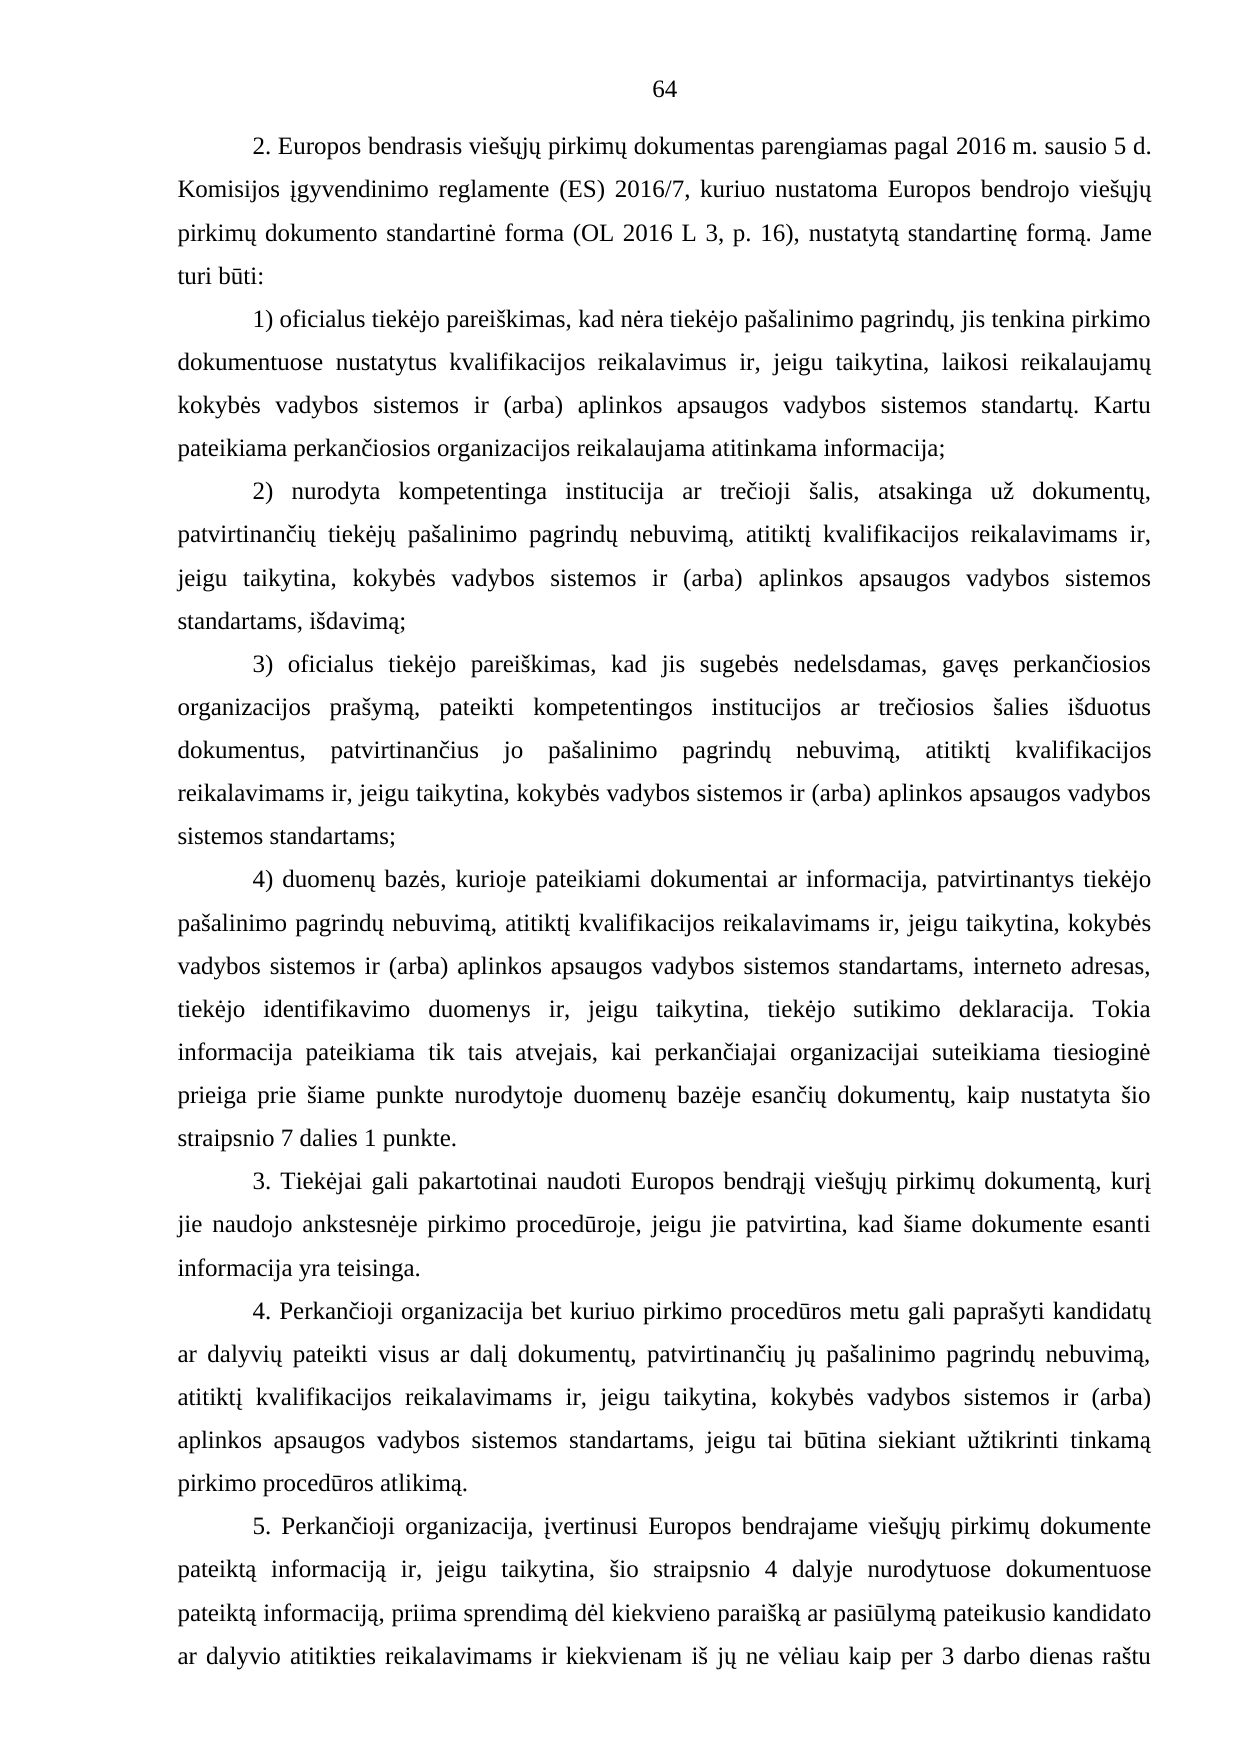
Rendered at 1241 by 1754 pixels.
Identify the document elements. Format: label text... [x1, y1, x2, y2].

text 2. Europos bendrasis viešųjų pirkimų dokumentas parengiamas pagal 2016 m. sausio 5 d. Komisijos įgyvendinimo reglamente (ES) 2016/7, kuriuo nustatoma Europos bendrojo viešųjų pirkimų dokumento standartinė forma (OL 2016 L 3, p. 16), nustatytą standartinę formą. Jame turi būti: [177, 131, 1152, 289]
text 5. Perkančioji organizacija, įvertinusi Europos bendrajame viešųjų pirkimų dokumente pateiktą informaciją ir, jeigu taikytina, šio straipsnio 4 dalyje nurodytuose dokumentuose pateiktą informaciją, priima sprendimą dėl kiekvieno paraišką ar pasiūlymą pateikusio kandidato ar dalyvio atitikties reikalavimams ir kiekvienam iš jų ne vėliau kaip per 3 darbo dienas raštu [177, 1511, 1152, 1669]
text 4) duomenų bazės, kurioje pateikiami dokumentai ar informacija, patvirtinantys tiekėjo pašalinimo pagrindų nebuvimą, atitiktį kvalifikacijos reikalavimams ir, jeigu taikytina, kokybės vadybos sistemos ir (arba) aplinkos apsaugos vadybos sistemos standartams, interneto adresas, tiekėjo identifikavimo duomenys ir, jeigu taikytina, tiekėjo sutikimo deklaracija. Tokia informacija pateikiama tik tais atvejais, kai perkančiajai organizacijai suteikiama tiesioginė prieiga prie šiame punkte nurodytoje duomenų bazėje esančių dokumentų, kaip nustatyta šio straipsnio 7 dalies 1 punkte. [177, 864, 1152, 1152]
text 3) oficialus tiekėjo pareiškimas, kad jis sugebės nedelsdamas, gavęs perkančiosios organizacijos prašymą, pateikti kompetentingos institucijos ar trečiosios šalies išduotus dokumentus, patvirtinančius jo pašalinimo pagrindų nebuvimą, atitiktį kvalifikacijos reikalavimams ir, jeigu taikytina, kokybės vadybos sistemos ir (arba) aplinkos apsaugos vadybos sistemos standartams; [177, 649, 1152, 850]
text 2) nurodyta kompetentinga institucija ar trečioji šalis, atsakinga už dokumentų, patvirtinančių tiekėjų pašalinimo pagrindų nebuvimą, atitiktį kvalifikacijos reikalavimams ir, jeigu taikytina, kokybės vadybos sistemos ir (arba) aplinkos apsaugos vadybos sistemos standartams, išdavimą; [177, 476, 1152, 634]
text 4. Perkančioji organizacija bet kuriuo pirkimo procedūros metu gali paprašyti kandidatų ar dalyvių pateikti visus ar dalį dokumentų, patvirtinančių jų pašalinimo pagrindų nebuvimą, atitiktį kvalifikacijos reikalavimams ir, jeigu taikytina, kokybės vadybos sistemos ir (arba) aplinkos apsaugos vadybos sistemos standartams, jeigu tai būtina siekiant užtikrinti tinkamą pirkimo procedūros atlikimą. [177, 1296, 1152, 1497]
text 1) oficialus tiekėjo pareiškimas, kad nėra tiekėjo pašalinimo pagrindų, jis tenkina pirkimo dokumentuose nustatytus kvalifikacijos reikalavimus ir, jeigu taikytina, laikosi reikalaujamų kokybės vadybos sistemos ir (arba) aplinkos apsaugos vadybos sistemos standartų. Kartu pateikiama perkančiosios organizacijos reikalaujama atitinkama informacija; [177, 304, 1152, 462]
text 3. Tiekėjai gali pakartotinai naudoti Europos bendrąjį viešųjų pirkimų dokumentą, kurį jie naudojo ankstesnėje pirkimo procedūroje, jeigu jie patvirtina, kad šiame dokumente esanti informacija yra teisinga. [177, 1166, 1152, 1281]
